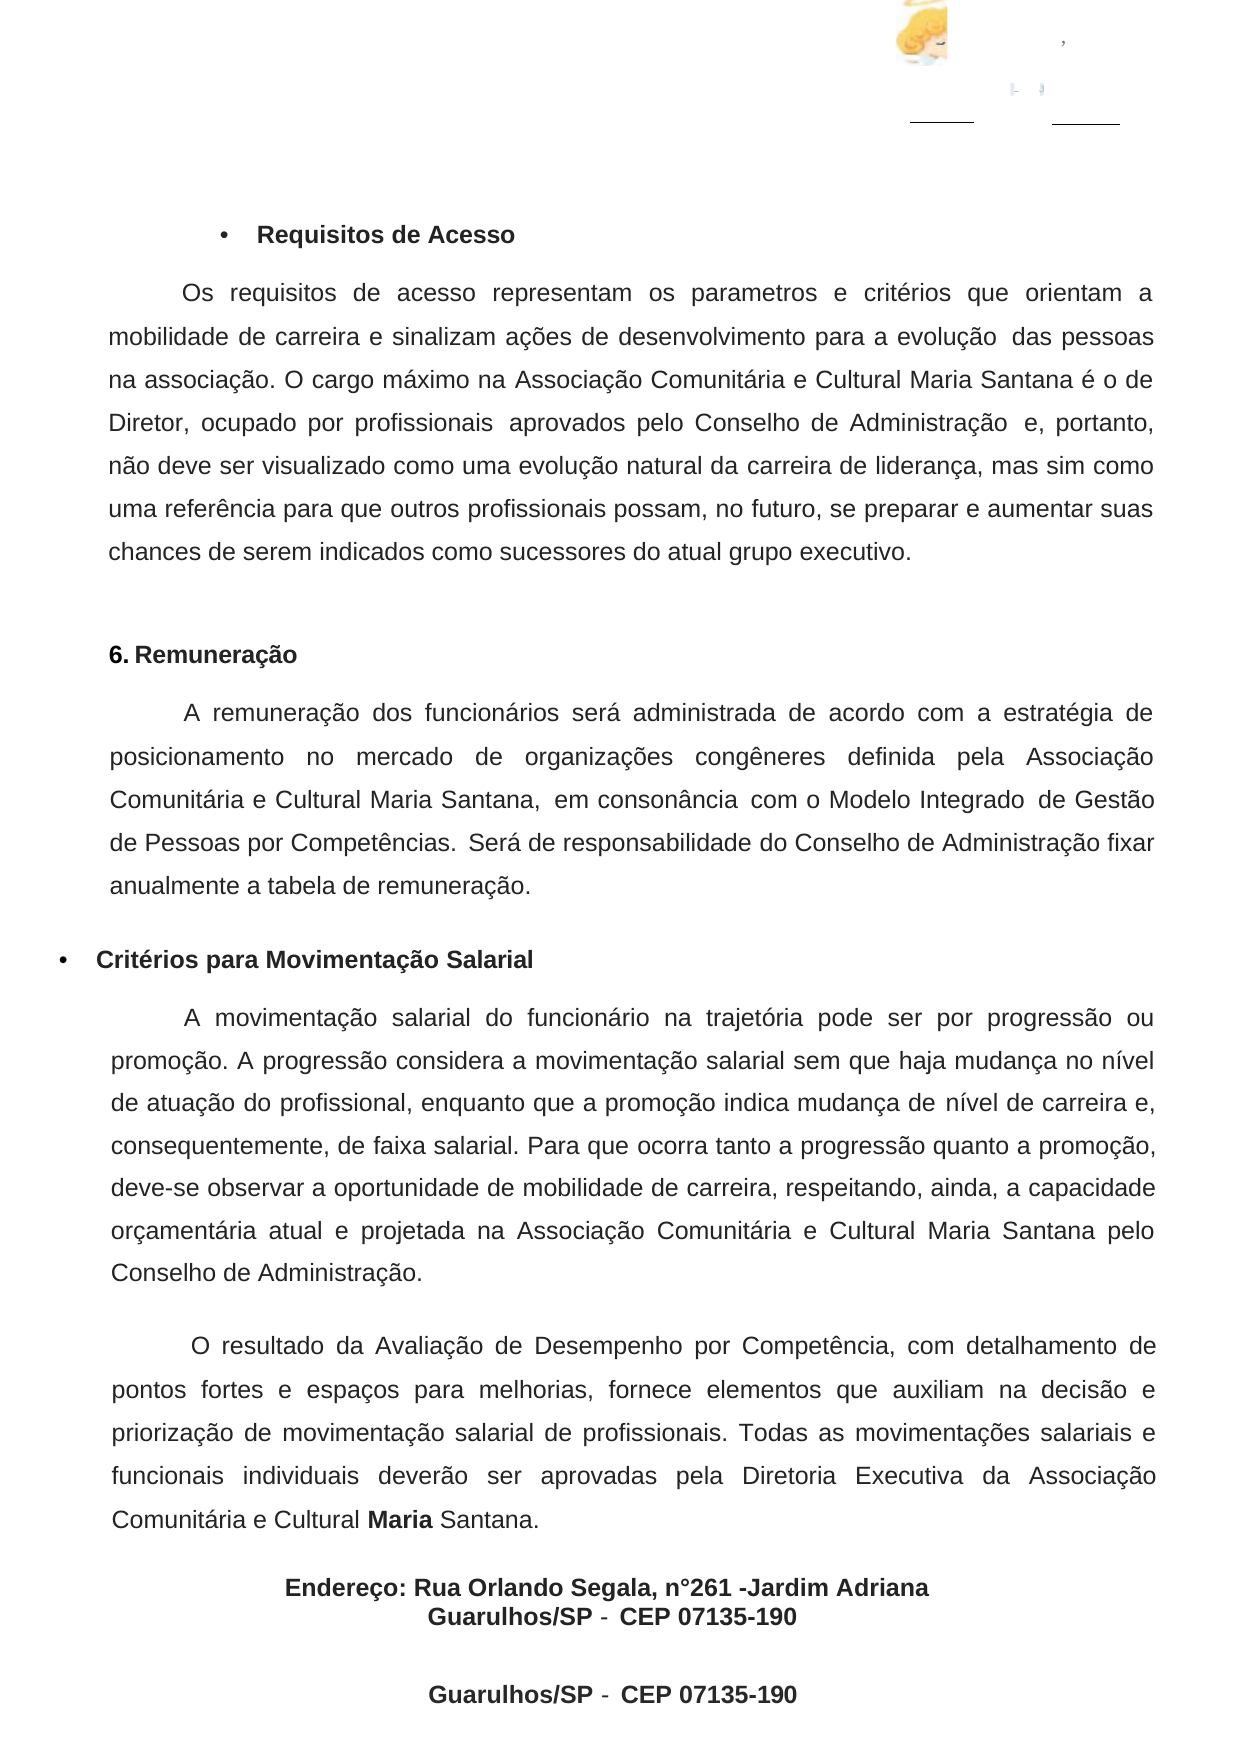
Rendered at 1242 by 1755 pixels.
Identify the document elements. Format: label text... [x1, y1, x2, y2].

text , [948, 23, 1067, 49]
subtitle Endereço: Rua Orlando Segala, n°261 -Jardim Adriana Guarulhos/SP - CEP 07135-190 [284, 1574, 1093, 1630]
text . J [96, 84, 1010, 95]
text O resultado da Avaliação de Desempenho por Competência, com detalhamento de pontos fortes e espaços para melhorias, fornece elementos que auxiliam na decisão e priorização de movimentação salarial de profissionais. Todas as movimentações salariais e funcionais individuais deverão ser aprovadas pela Diretoria Executiva da Associação Comunitária e Cultural Maria Santana. [111, 1331, 1158, 1533]
list Critérios para Movimentação Salarial [59, 945, 1169, 974]
text Os requisitos de acesso representam os parametros e critérios que orientam a mobilidade de carreira e sinalizam ações de desenvolvimento para a evolução das pessoas na associação. O cargo máximo na Associação Comunitária e Cultural Maria Santana é o de Diretor, ocupado por profissionais aprovados pelo Conselho de Administração e, portanto, não deve ser visualizado como uma evolução natural da carreira de liderança, mas sim como uma referência para que outros profissionais possam, no futuro, se preparar e aumentar suas chances de serem indicados como sucessores do atual grupo executivo. [108, 278, 1154, 566]
text [96, 23, 895, 49]
list Requisitos de Acesso [219, 220, 1169, 249]
text . J [1015, 84, 1040, 95]
text A movimentação salarial do funcionário na trajetória pode ser por progressão ou promoção. A progressão considera a movimentação salarial sem que haja mudança no nível de atuação do profissional, enquanto que a promoção indica mudança de nível de carreira e, consequentemente, de faixa salarial. Para que ocorra tanto a progressão quanto a promoção, deve-se observar a oportunidade de mobilidade de carreira, respeitando, ainda, a capacidade orçamentária atual e projetada na Associação Comunitária e Cultural Maria Santana pelo Conselho de Administração. [111, 1003, 1156, 1287]
list Remuneração [109, 640, 1169, 669]
text A remuneração dos funcionários será administrada de acordo com a estratégia de posicionamento no mercado de organizações congêneres definida pela Associação Comunitária e Cultural Maria Santana, em consonância com o Modelo Integrado de Gestão de Pessoas por Competências. Será de responsabilidade do Conselho de Administração fixar anualmente a tabela de remuneração. [109, 698, 1155, 899]
